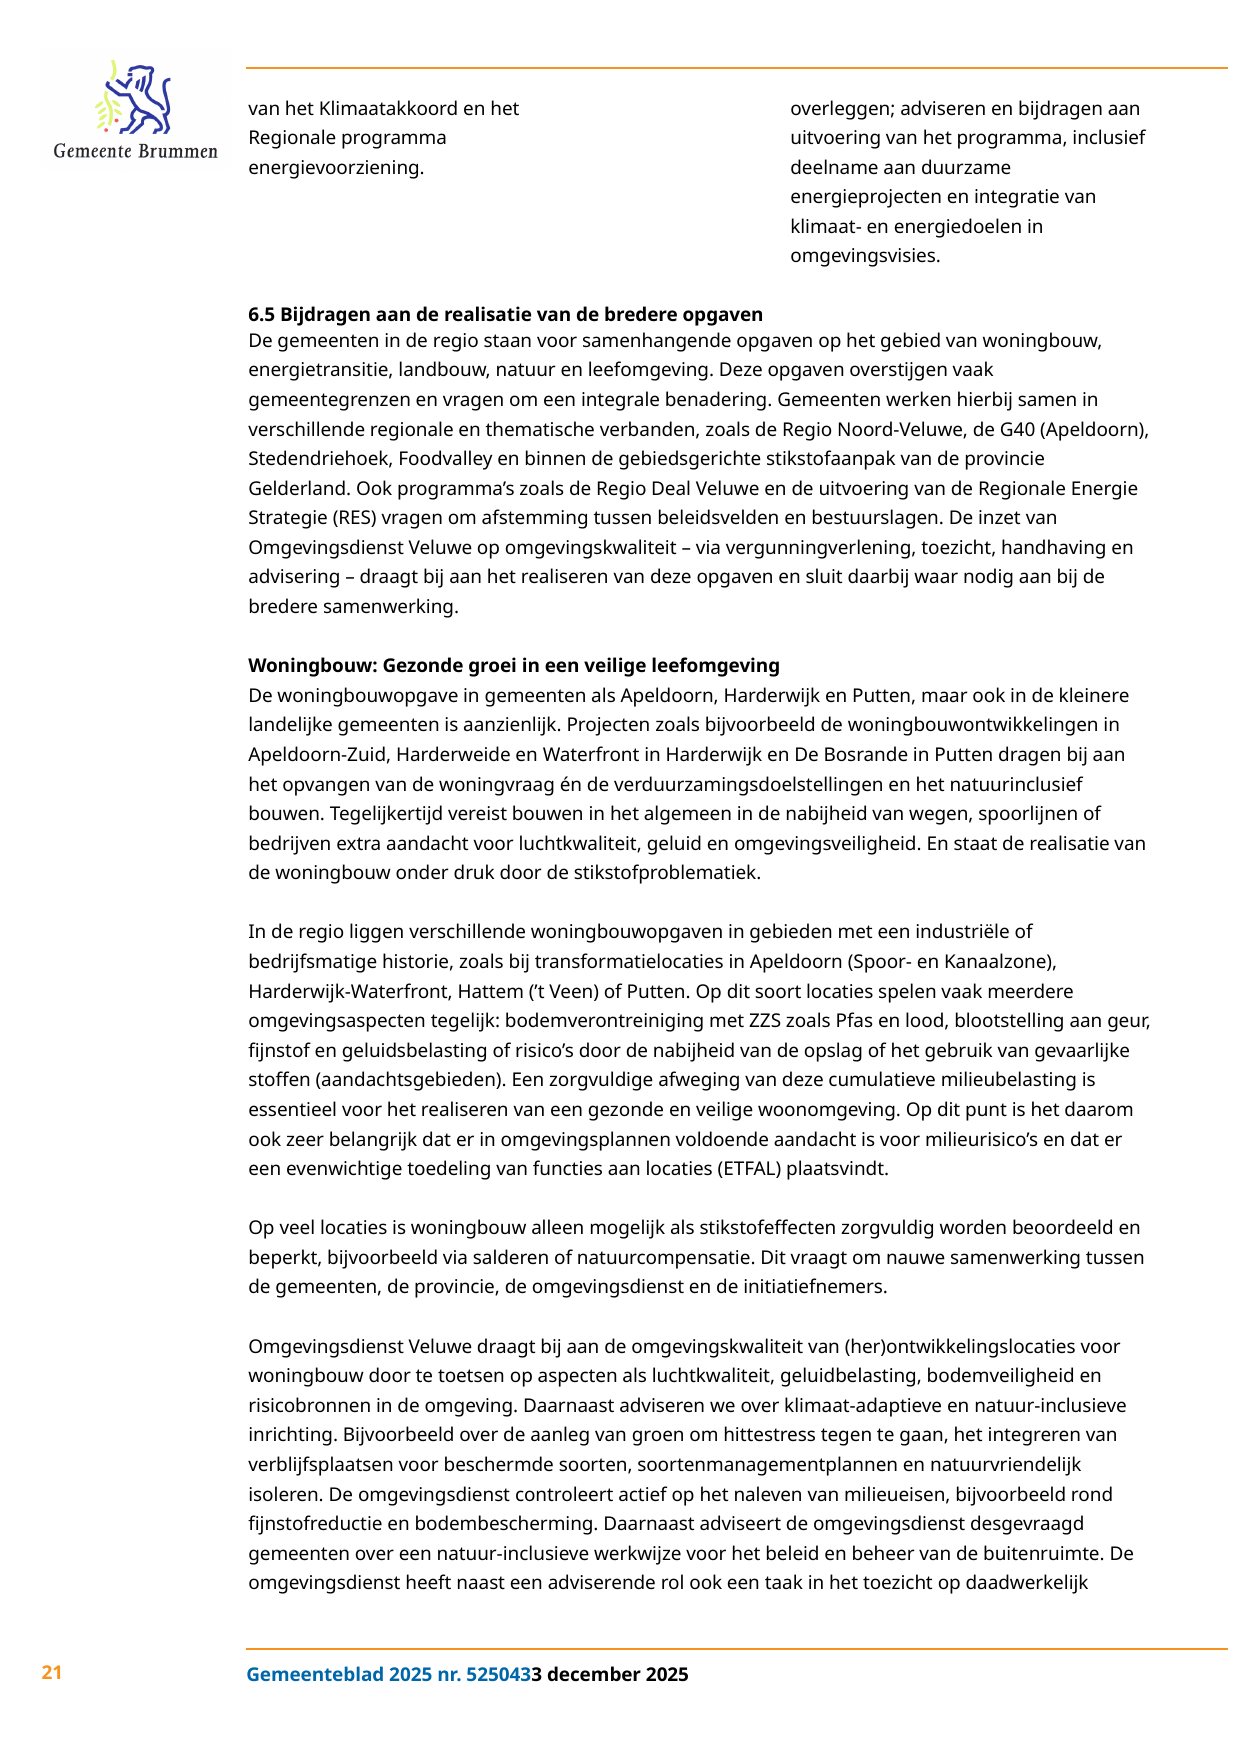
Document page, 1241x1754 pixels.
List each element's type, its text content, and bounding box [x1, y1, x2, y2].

text De woningbouwopgave in gemeenten als Apeldoorn, Harderwijk en Putten, maar ook in de kleinere landelijke gemeenten is aanzienlijk. Projecten zoals bijvoorbeeld de woningbouwontwikkelingen in Apeldoorn-Zuid, Harderweide en Waterfront in Harderwijk en De Bosrande in Putten dragen bij aan het opvangen van de woningvraag én de verduurzamingsdoelstellingen en het natuurinclusief bouwen. Tegelijkertijd vereist bouwen in het algemeen in de nabijheid van wegen, spoorlijnen of bedrijven extra aandacht voor luchtkwaliteit, geluid en omgevingsveiligheid. En staat de realisatie van de woningbouw onder druk door de stikstofproblematiek. [248, 682, 1152, 885]
text 6.5 Bijdragen aan de realisatie van de bredere opgaven [248, 301, 1152, 327]
text De gemeenten in de regio staan voor samenhangende opgaven op het gebied van woningbouw, energietransitie, landbouw, natuur en leefomgeving. Deze opgaven overstijgen vaak gemeentegrenzen en vragen om een integrale benadering. Gemeenten werken hierbij samen in verschillende regionale en thematische verbanden, zoals de Regio Noord-Veluwe, de G40 (Apeldoorn), Stedendriehoek, Foodvalley en binnen de gebiedsgerichte stikstofaanpak van de provincie Gelderland. Ook programma’s zoals de Regio Deal Veluwe en de uitvoering van de Regionale Energie Strategie (RES) vragen om afstemming tussen beleidsvelden en bestuurslagen. De inzet van Omgevingsdienst Veluwe op omgevingskwaliteit – via vergunningverlening, toezicht, handhaving en advisering – draagt bij aan het realiseren van deze opgaven en sluit daarbij waar nodig aan bij de bredere samenwerking. [248, 327, 1152, 619]
picture [41, 47, 231, 172]
text Woningbouw: Gezonde groei in een veilige leefomgeving [248, 652, 1152, 678]
table_cell [592, 95, 790, 268]
table_cell van het Klimaatakkoord en het Regionale programma energievoorziening. [248, 95, 592, 268]
text Omgevingsdienst Veluwe draagt bij aan de omgevingskwaliteit van (her)ontwikkelingslocaties voor woningbouw door te toetsen op aspecten als luchtkwaliteit, geluidbelasting, bodemveiligheid en risicobronnen in de omgeving. Daarnaast adviseren we over klimaat-adaptieve en natuur-inclusieve inrichting. Bijvoorbeeld over de aanleg van groen om hittestress tegen te gaan, het integreren van verblijfsplaatsen voor beschermde soorten, soortenmanagementplannen en natuurvriendelijk isoleren. De omgevingsdienst controleert actief op het naleven van milieueisen, bijvoorbeeld rond fijnstofreductie en bodembescherming. Daarnaast adviseert de omgevingsdienst desgevraagd gemeenten over een natuur-inclusieve werkwijze voor het beleid en beheer van de buitenruimte. De omgevingsdienst heeft naast een adviserende rol ook een taak in het toezicht op daadwerkelijk [248, 1333, 1152, 1595]
text Op veel locaties is woningbouw alleen mogelijk als stikstofeffecten zorgvuldig worden beoordeeld en beperkt, bijvoorbeeld via salderen of natuurcompensatie. Dit vraagt om nauwe samenwerking tussen de gemeenten, de provincie, de omgevingsdienst en de initiatiefnemers. [248, 1214, 1152, 1299]
text In de regio liggen verschillende woningbouwopgaven in gebieden met een industriële of bedrijfsmatige historie, zoals bij transformatielocaties in Apeldoorn (Spoor- en Kanaalzone), Harderwijk-Waterfront, Hattem (’t Veen) of Putten. Op dit soort locaties spelen vaak meerdere omgevingsaspecten tegelijk: bodemverontreiniging met ZZS zoals Pfas en lood, blootstelling aan geur, fijnstof en geluidsbelasting of risico’s door de nabijheid van de opslag of het gebruik van gevaarlijke stoffen (aandachtsgebieden). Een zorgvuldige afweging van deze cumulatieve milieubelasting is essentieel voor het realiseren van een gezonde en veilige woonomgeving. Op dit punt is het daarom ook zeer belangrijk dat er in omgevingsplannen voldoende aandacht is voor milieurisico’s en dat er een evenwichtige toedeling van functies aan locaties (ETFAL) plaatsvindt. [248, 919, 1152, 1181]
table_cell overleggen; adviseren en bijdragen aan uitvoering van het programma, inclusief deelname aan duurzame energieprojecten en integratie van klimaat- en energiedoelen in omgevingsvisies. [790, 95, 1152, 268]
